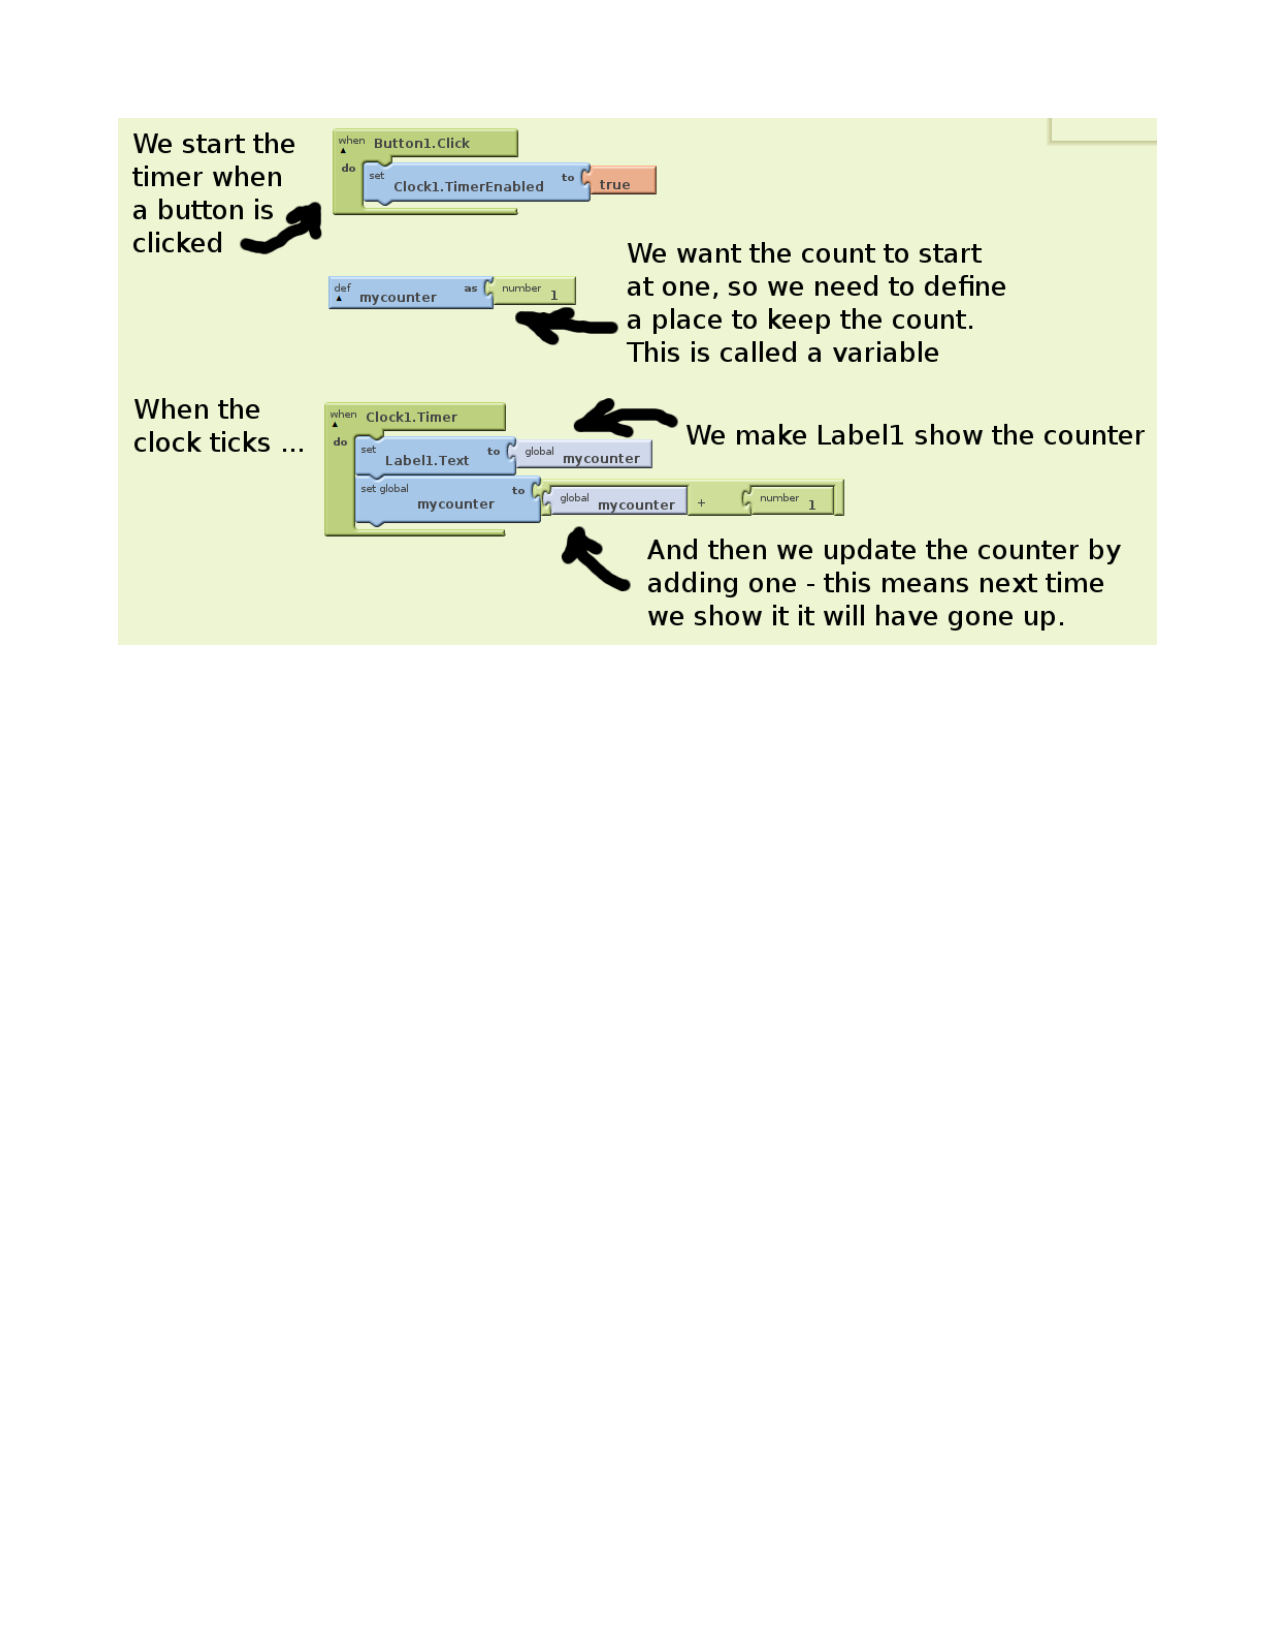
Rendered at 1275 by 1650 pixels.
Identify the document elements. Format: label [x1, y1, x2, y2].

picture [118, 118, 1157, 645]
